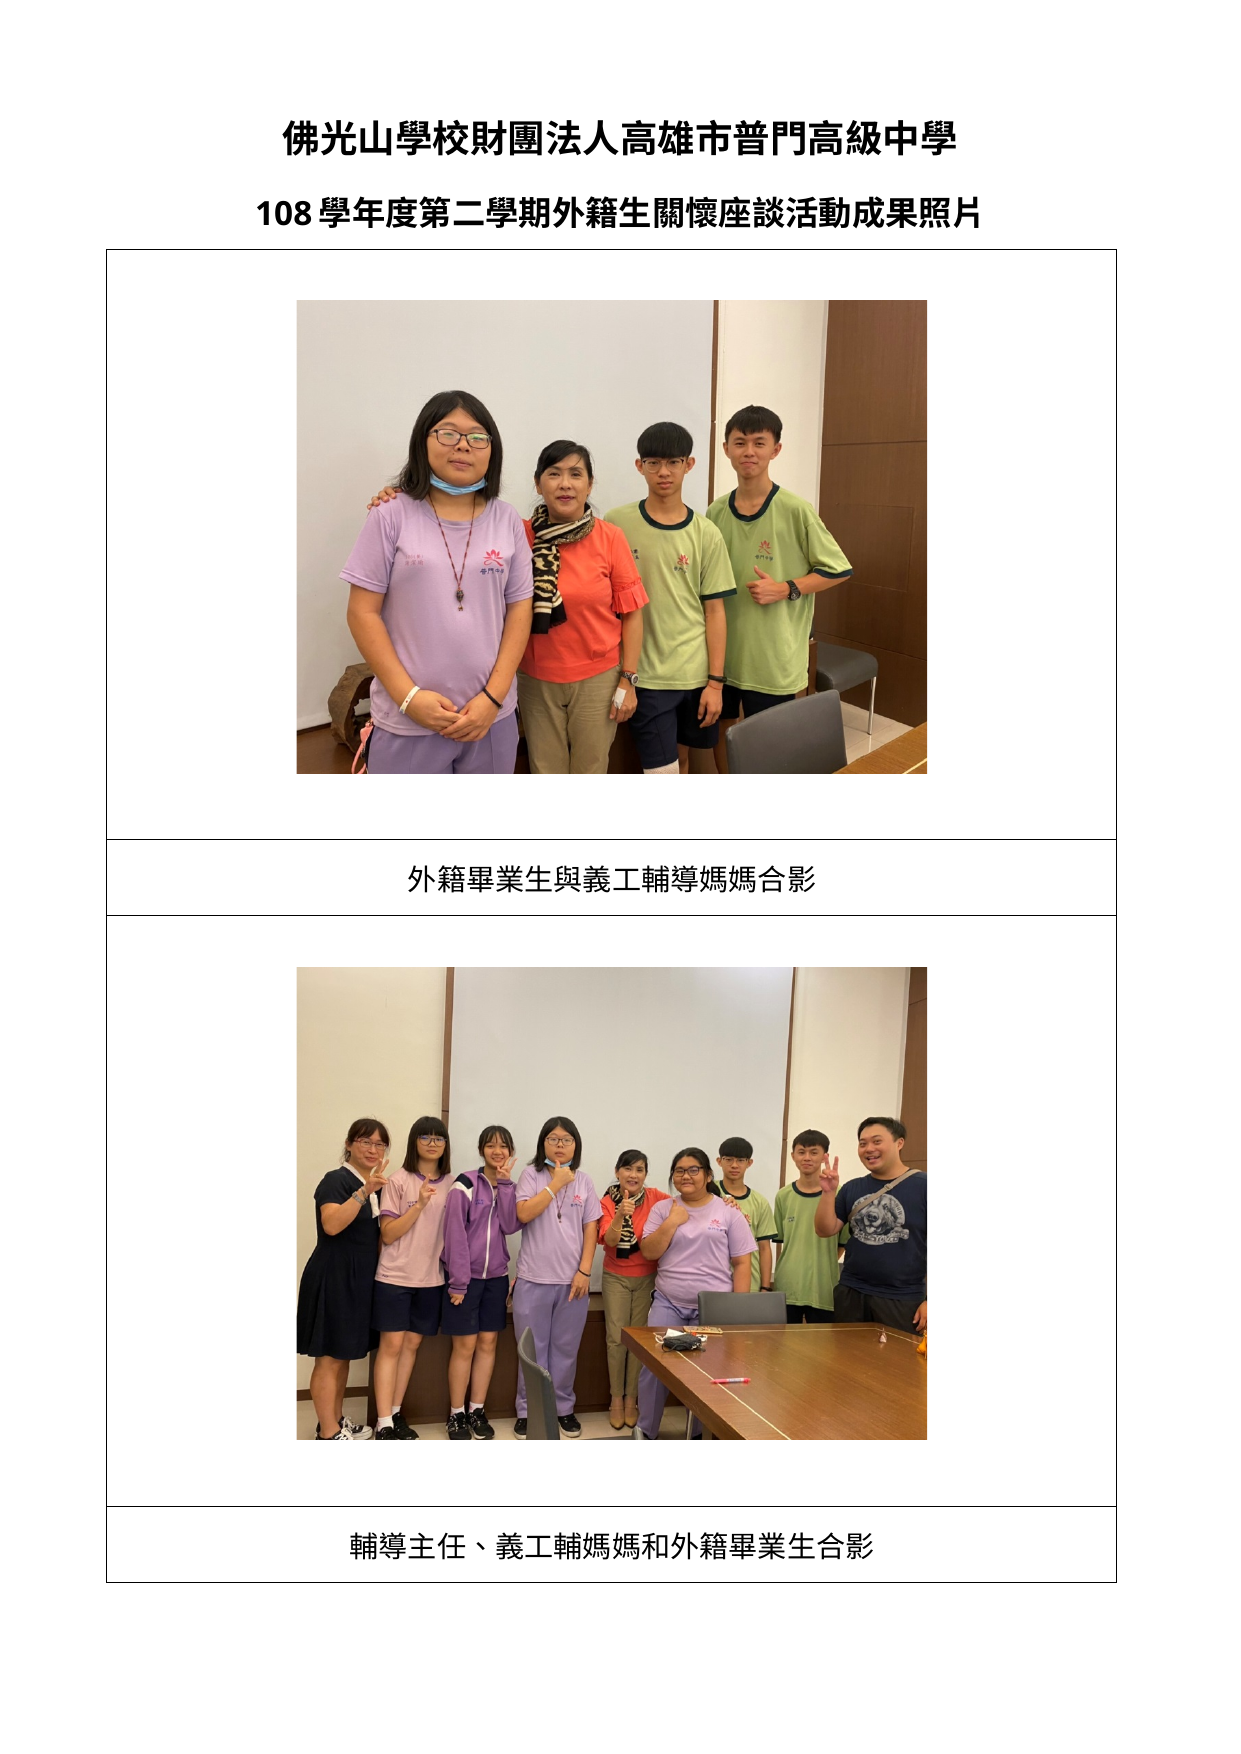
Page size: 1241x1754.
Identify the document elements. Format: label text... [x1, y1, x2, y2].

picture [296, 967, 928, 1440]
table_header [107, 250, 1116, 839]
text 108學年度第二學期外籍生關懷座談活動成果照片 [118, 174, 1122, 249]
table_cell 輔導主任、義工輔媽媽和外籍畢業生合影 [107, 1507, 1116, 1582]
table_cell [107, 916, 1116, 1506]
picture [296, 300, 928, 774]
text 佛光山學校財團法人高雄市普門高級中學 [118, 99, 1122, 174]
table_cell 外籍畢業生與義工輔導媽媽合影 [107, 840, 1116, 915]
